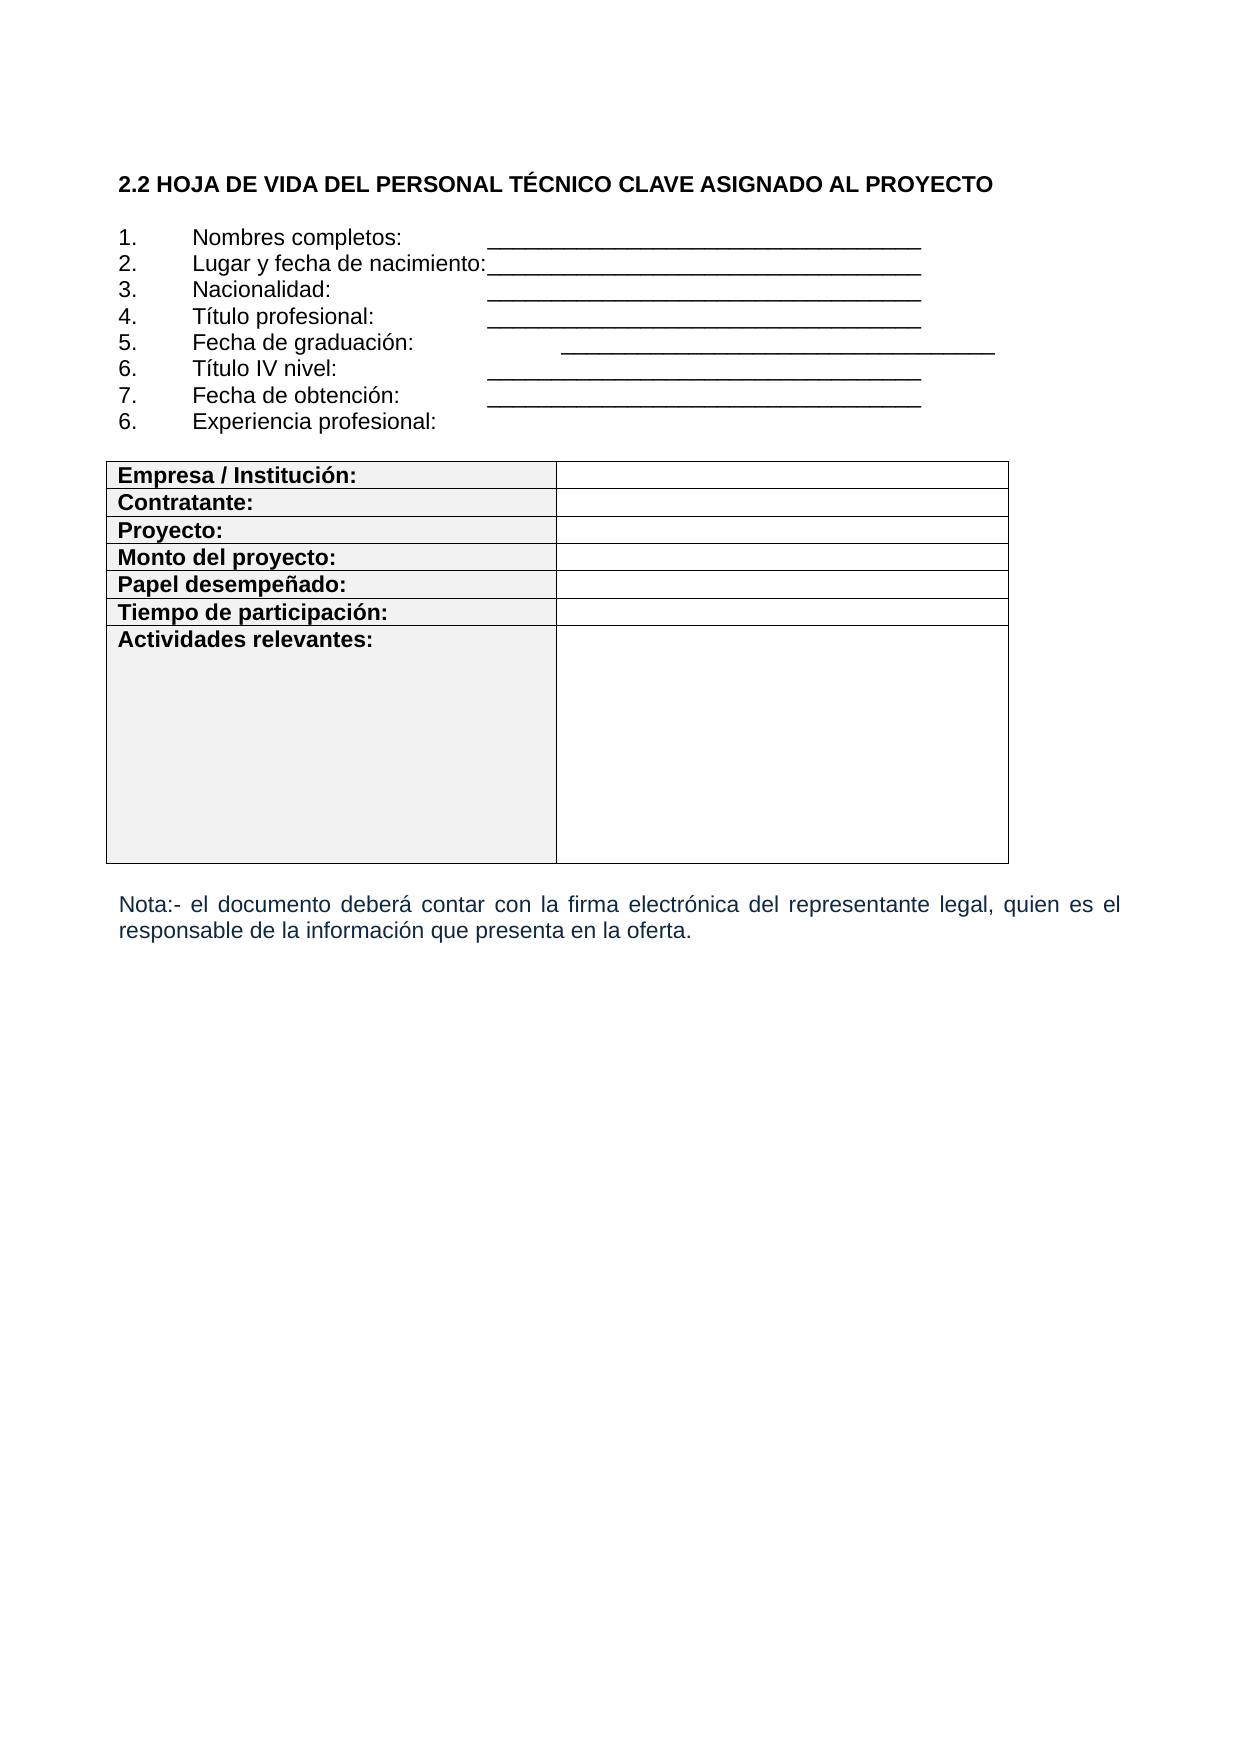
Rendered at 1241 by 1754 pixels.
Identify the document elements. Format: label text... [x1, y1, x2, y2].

table_header [557, 462, 1008, 488]
text 7. Fecha de obtención: __________________________________ [118, 382, 1122, 408]
text 6. Experiencia profesional: [118, 408, 1122, 434]
table_cell [557, 599, 1008, 625]
text 5. Fecha de graduación: __________________________________ [118, 329, 1122, 355]
text 3. Nacionalidad: __________________________________ [118, 276, 1122, 303]
table_cell [557, 626, 1008, 863]
text 6. Título IV nivel: __________________________________ [118, 355, 1122, 382]
table_cell Actividades relevantes: [107, 626, 556, 863]
table_cell [557, 544, 1008, 570]
text 4. Título profesional: __________________________________ [118, 303, 1122, 329]
table_cell [557, 489, 1008, 516]
text 2. Lugar y fecha de nacimiento: __________________________________ [118, 250, 1122, 276]
table_header Empresa / Institución: [107, 462, 556, 488]
text 1. Nombres completos: __________________________________ [118, 223, 1122, 250]
table_cell Tiempo de participación: [107, 599, 556, 625]
table_cell [557, 517, 1008, 543]
text Nota:- el documento deberá contar con la firma electrónica del representante legal, quien es el responsable de la información que presenta en la oferta. [118, 891, 1122, 943]
table_cell Proyecto: [107, 517, 556, 543]
text 2.2 HOJA DE VIDA DEL PERSONAL TÉCNICO CLAVE ASIGNADO AL PROYECTO [118, 171, 1122, 197]
table_cell Contratante: [107, 489, 556, 516]
table_cell Monto del proyecto: [107, 544, 556, 570]
table_cell [557, 571, 1008, 598]
table_cell Papel desempeñado: [107, 571, 556, 598]
